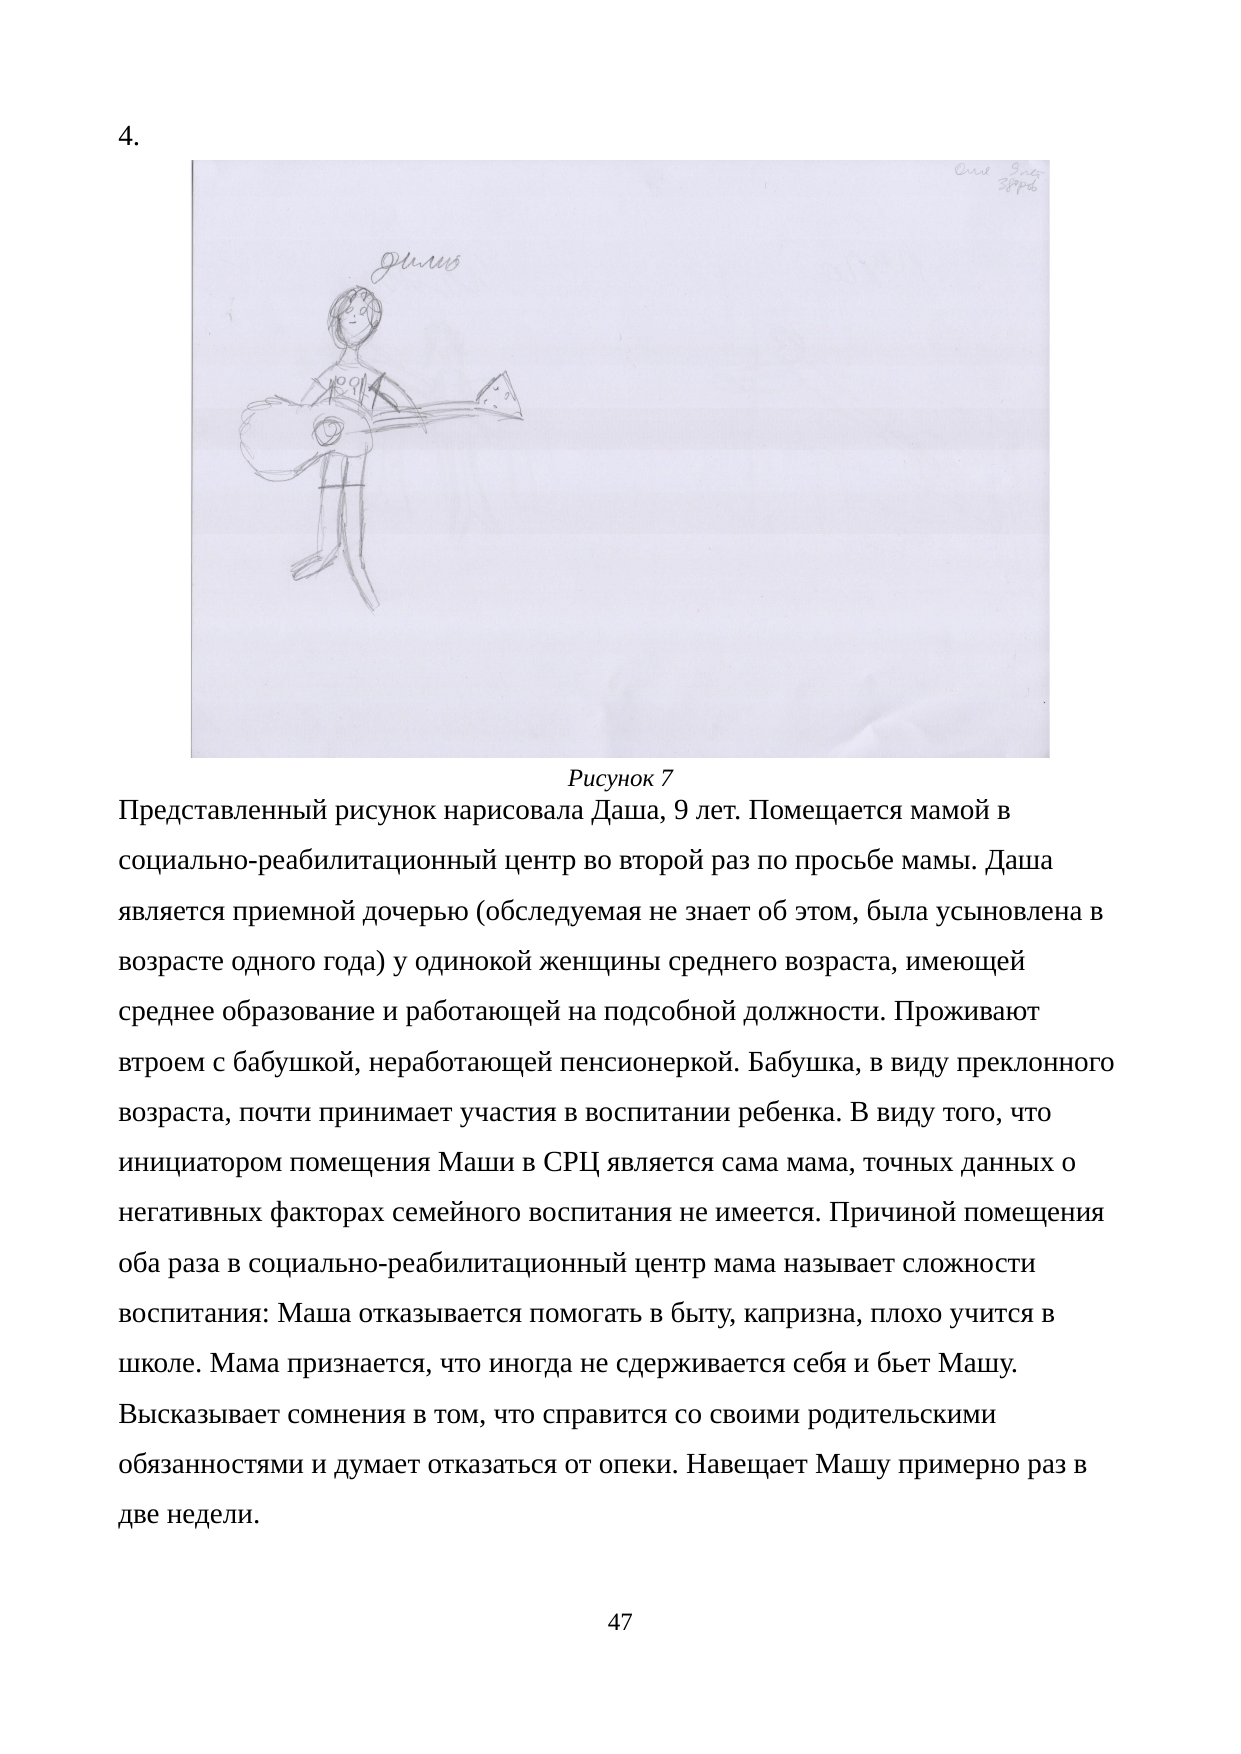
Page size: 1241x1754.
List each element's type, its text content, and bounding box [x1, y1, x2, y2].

picture [190, 160, 1050, 758]
text Рисунок 7 [191, 758, 1049, 792]
text 4. Представленный рисунок нарисовала Даша, 9 лет. Помещается мамой в социально-реабилитационный центр во второй раз по просьбе мамы. Даша является приемной дочерью (обследуемая не знает об этом, была усыновлена в возрасте одного года) у одинокой женщины среднего возраста, имеющей среднее образование и работающей на подсобной должности. Проживают втроем с бабушкой, неработающей пенсионеркой. Бабушка, в виду преклонного возраста, почти принимает участия в воспитании ребенка. В виду того, что инициатором помещения Маши в СРЦ является сама мама, точных данных о негативных факторах семейного воспитания не имеется. Причиной помещения оба раза в социально-реабилитационный центр мама называет сложности воспитания: Маша отказывается помогать в быту, капризна, плохо учится в школе. Мама признается, что иногда не сдерживается себя и бьет Машу. Высказывает сомнения в том, что справится со своими родительскими обязанностями и думает отказаться от опеки. Навещает Машу примерно раз в две недели. [118, 118, 1122, 1530]
